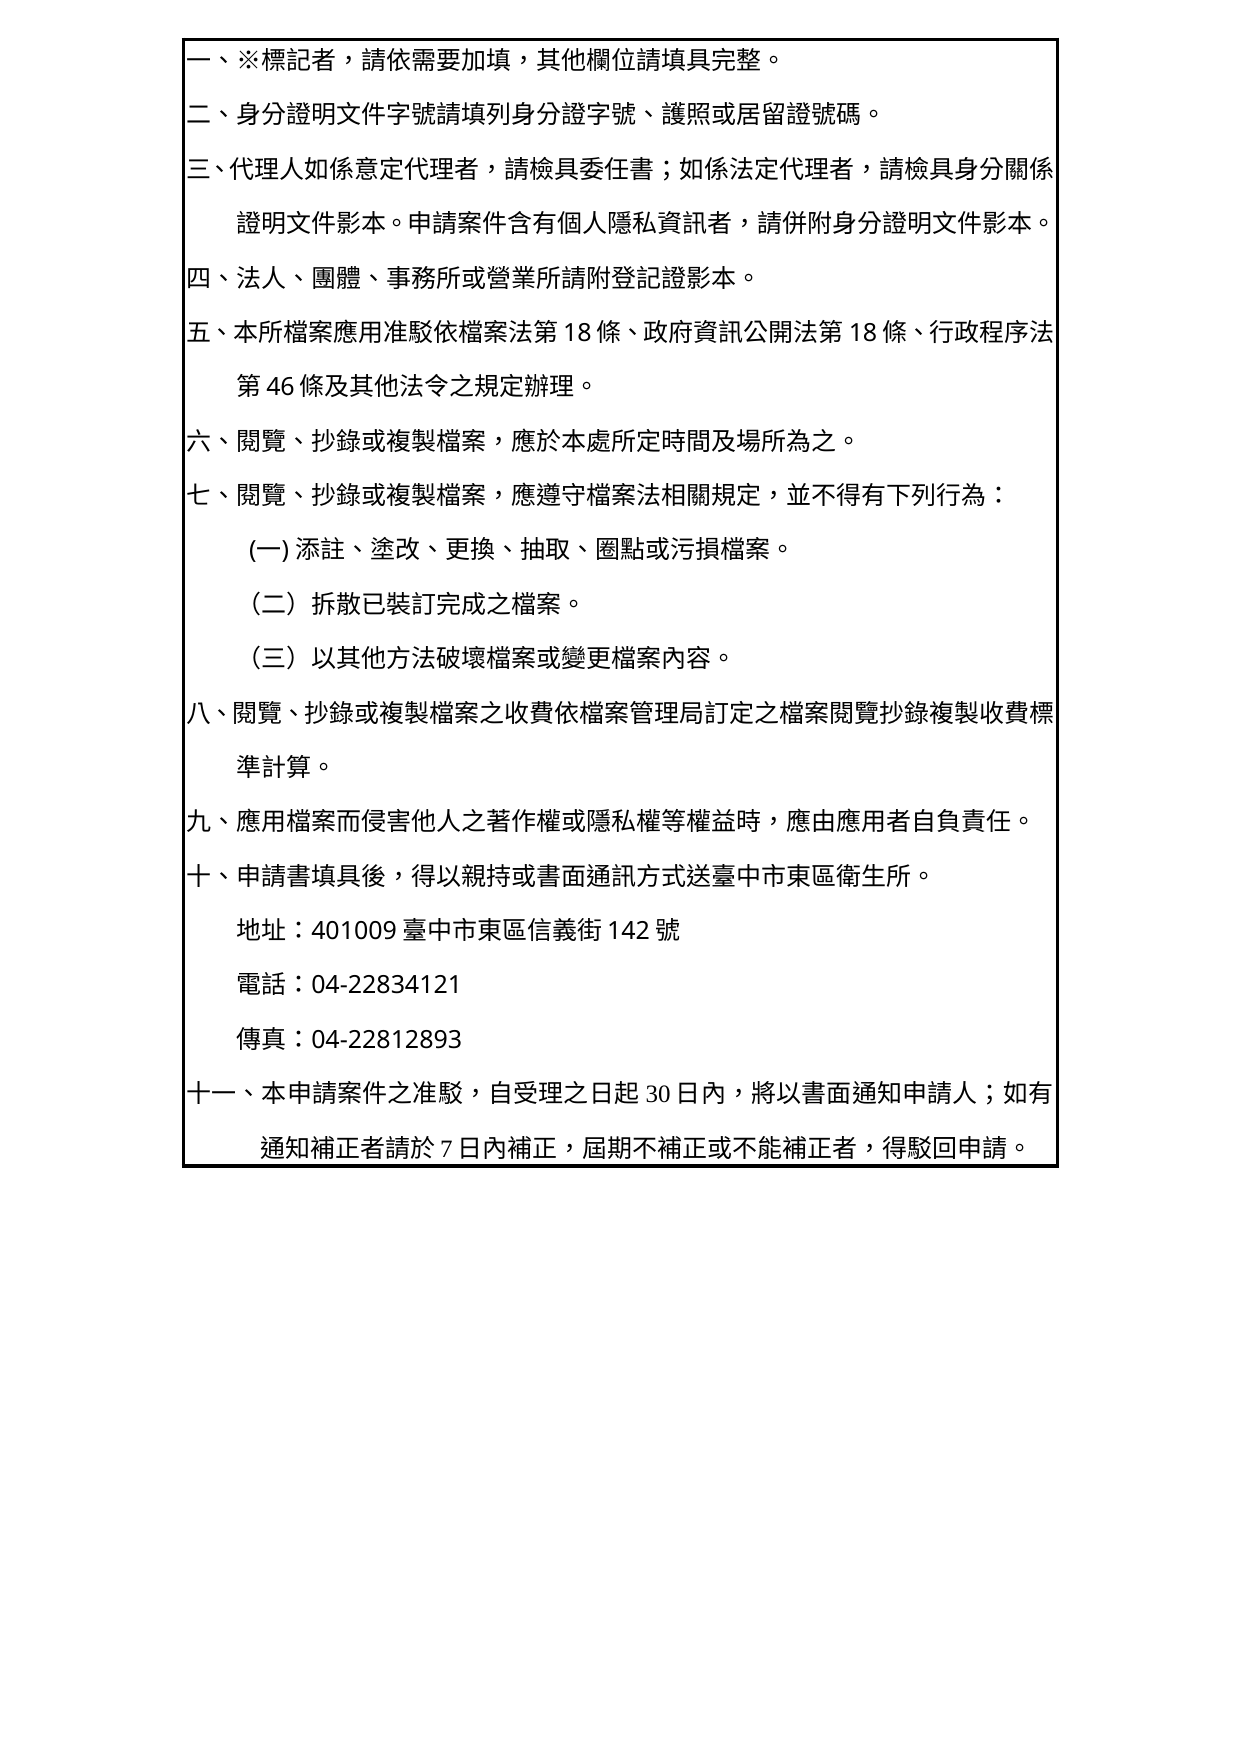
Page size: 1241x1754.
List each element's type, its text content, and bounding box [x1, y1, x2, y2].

table_header 一、※標記者，請依需要加填，其他欄位請填具完整。 二、身分證明文件字號請填列身分證字號、護照或居留證號碼。 三、代理人如係意定代理者，請檢具委任書；如係法定代理者，請檢具身分關係證明文件影本。申請案件含有個人隱私資訊者，請併附身分證明文件影本。 四、法人、團體、事務所或營業所請附登記證影本。 五、本所檔案應用准駁依檔案法第18條、政府資訊公開法第18條、行政程序法第46條及其他法令之規定辦理。 六、閱覽、抄錄或複製檔案，應於本處所定時間及場所為之。 七、閱覽、抄錄或複製檔案，應遵守檔案法相關規定，並不得有下列行為： (一) 添註、塗改、更換、抽取、圈點或污損檔案。 （二）拆散已裝訂完成之檔案。 （三）以其他方法破壞檔案或變更檔案內容。 八、閱覽、抄錄或複製檔案之收費依檔案管理局訂定之檔案閱覽抄錄複製收費標準計算。 九、應用檔案而侵害他人之著作權或隱私權等權益時，應由應用者自負責任。 十、申請書填具後，得以親持或書面通訊方式送臺中市東區衛生所。 地址：401009臺中市東區信義街142號 電話：04-22834121 傳真：04-22812893 十一、本申請案件之准駁，自受理之日起30日內，將以書面通知申請人；如有通知補正者請於7日內補正，屆期不補正或不能補正者，得駁回申請。 [185, 41, 1056, 1164]
